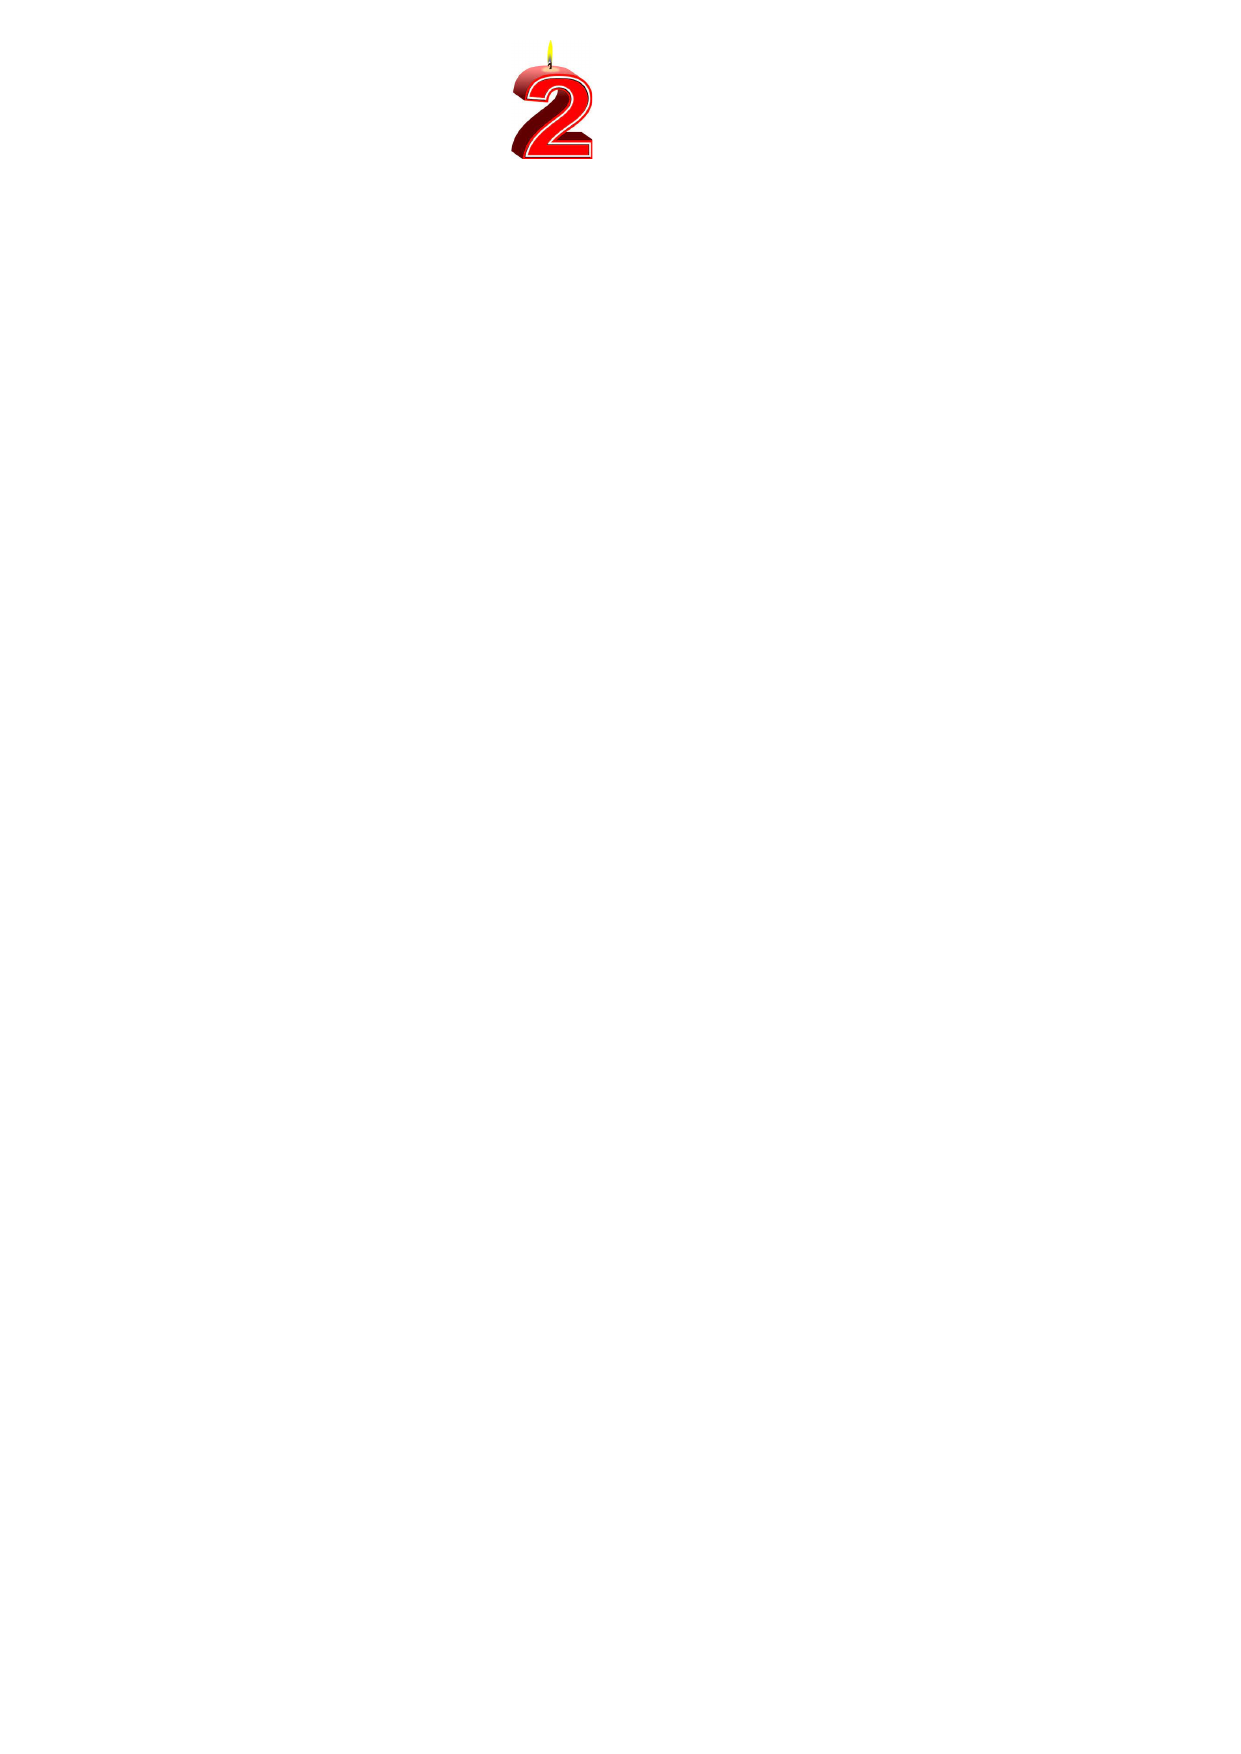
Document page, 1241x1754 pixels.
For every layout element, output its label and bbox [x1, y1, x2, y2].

picture [511, 40, 593, 159]
